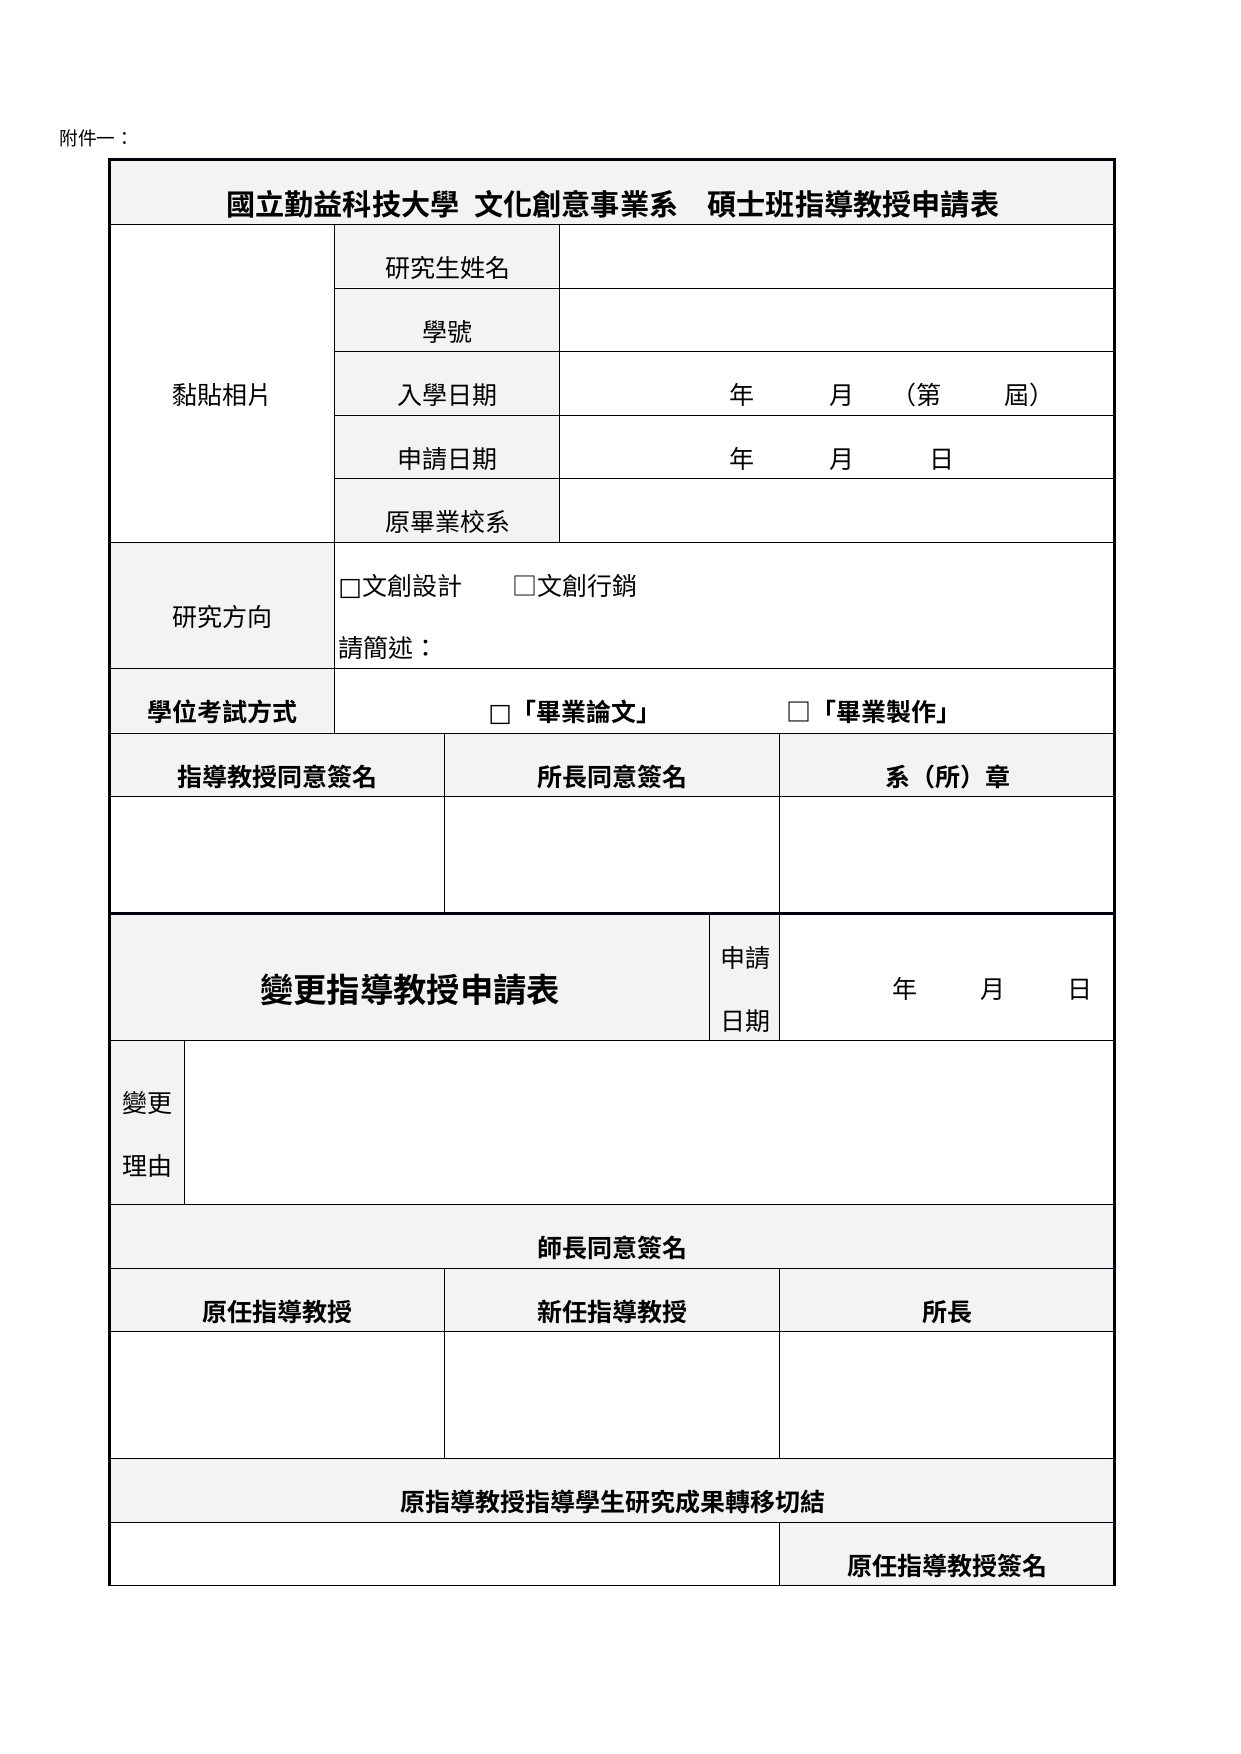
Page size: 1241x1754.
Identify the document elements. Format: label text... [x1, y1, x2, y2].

table_cell □「畢業論文」 □「畢業製作」 [335, 669, 1113, 732]
table_cell [185, 1041, 1113, 1204]
table_cell [780, 1332, 1113, 1458]
table_cell 黏貼相片 [111, 225, 334, 542]
table_cell 原任指導教授 [111, 1269, 444, 1331]
table_cell 入學日期 [335, 352, 559, 414]
table_cell [445, 1332, 779, 1458]
table_cell 年 月 日 [560, 416, 1113, 478]
table_cell [560, 225, 1113, 287]
table_cell 學號 [335, 289, 559, 351]
table_cell 年 月 日 [780, 915, 1113, 1040]
table_cell 變更指導教授申請表 [111, 915, 709, 1040]
table_cell 指導教授同意簽名 [111, 734, 444, 796]
text 附件一： [59, 96, 1165, 158]
table_cell 新任指導教授 [445, 1269, 779, 1331]
table_cell 年 月 （第 屆） [560, 352, 1113, 414]
table_cell 變更理由 [111, 1041, 184, 1204]
table_cell 研究方向 [111, 543, 334, 668]
table_cell [111, 1523, 779, 1585]
table_cell 所長 [780, 1269, 1113, 1331]
table_cell 申請日期 [710, 915, 779, 1040]
table_cell [111, 797, 444, 912]
table_cell 原任指導教授簽名 [780, 1523, 1113, 1585]
table_cell 研究生姓名 [335, 225, 559, 287]
table_header 國立勤益科技大學 文化創意事業系 碩士班指導教授申請表 [111, 161, 1113, 224]
table_cell 系（所）章 [780, 734, 1113, 796]
table_cell [445, 797, 779, 912]
table_cell [560, 289, 1113, 351]
table_cell 所長同意簽名 [445, 734, 779, 796]
table_cell 申請日期 [335, 416, 559, 478]
table_cell □文創設計 □文創行銷 請簡述： [335, 543, 1113, 668]
table_cell [560, 479, 1113, 542]
table_cell 師長同意簽名 [111, 1205, 1113, 1268]
table_cell [780, 797, 1113, 912]
table_cell 學位考試方式 [111, 669, 334, 732]
table_cell 原畢業校系 [335, 479, 559, 542]
table_cell 原指導教授指導學生研究成果轉移切結 [111, 1459, 1113, 1522]
table_cell [111, 1332, 444, 1458]
